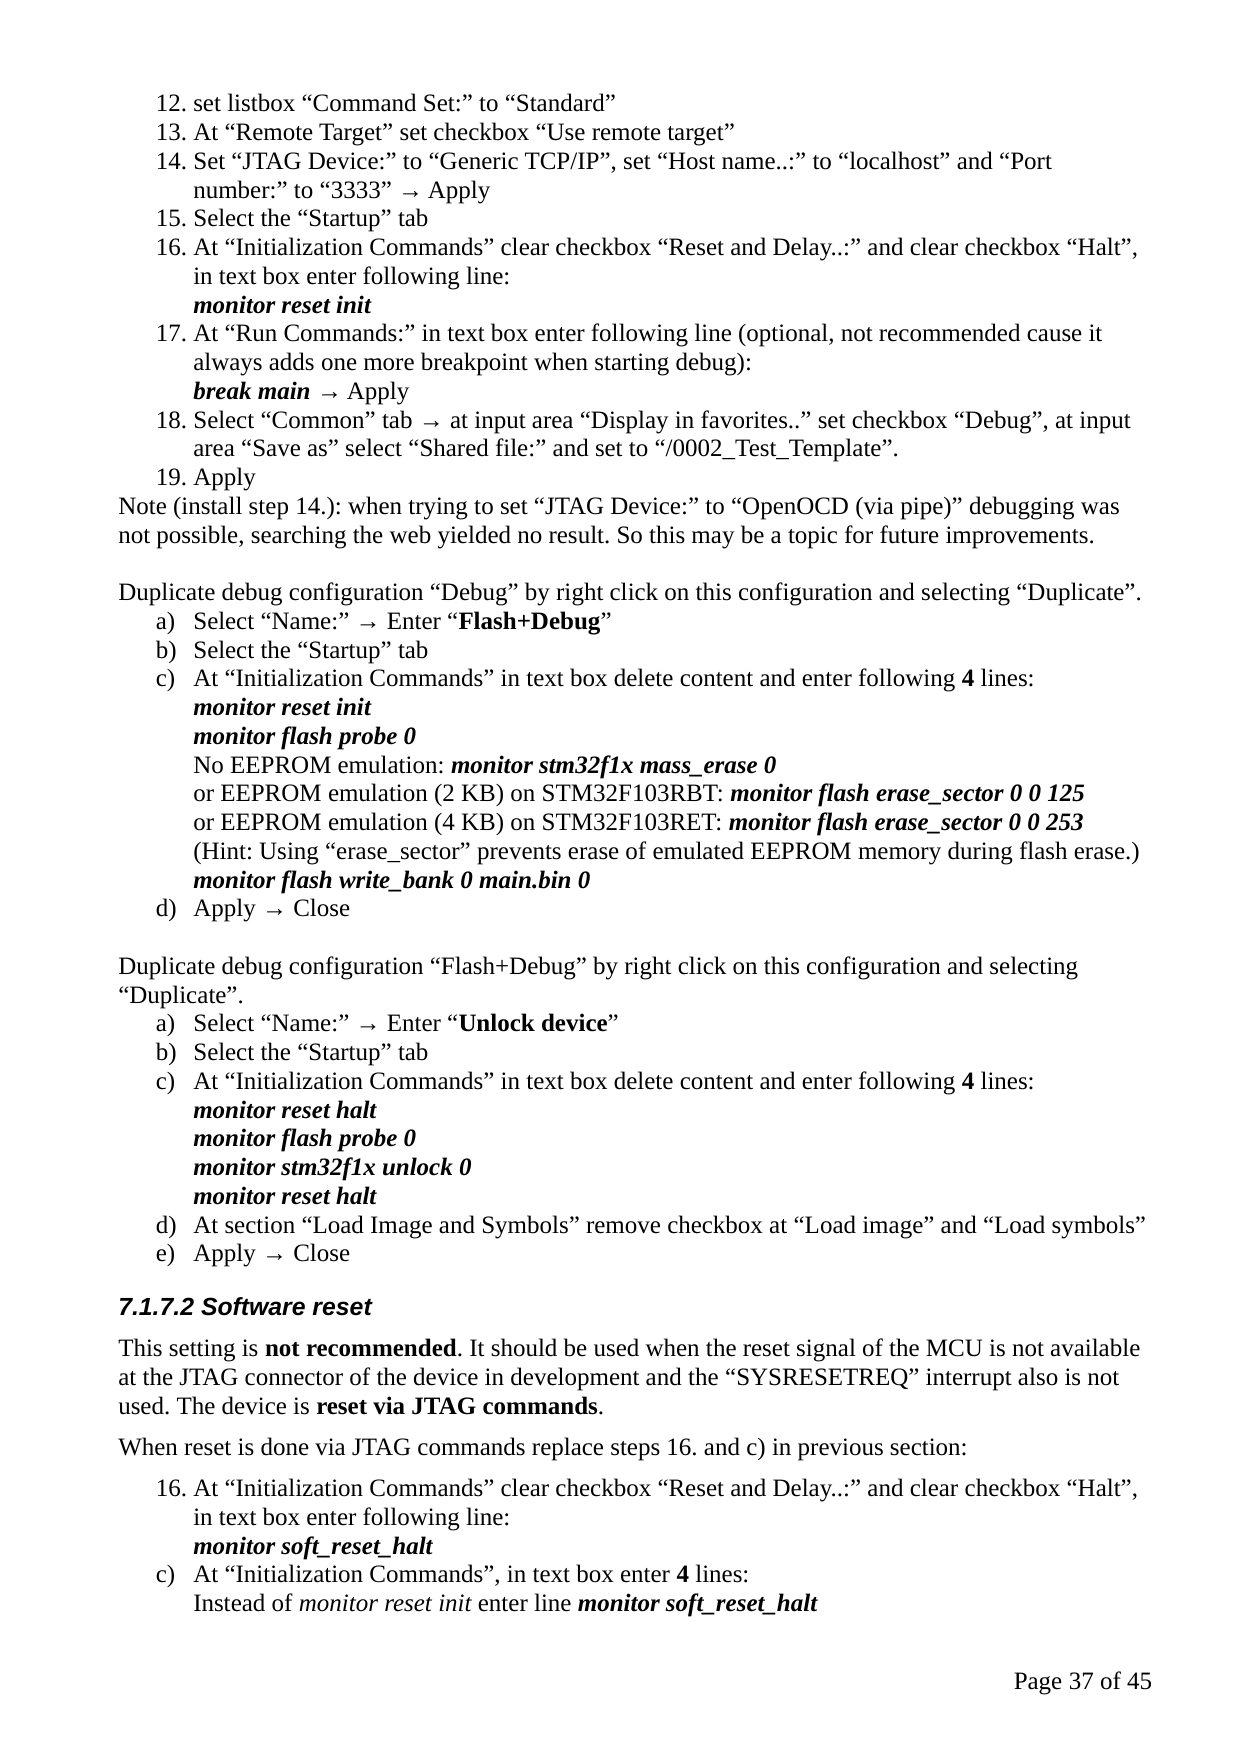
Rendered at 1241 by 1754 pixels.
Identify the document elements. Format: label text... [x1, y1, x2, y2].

text Duplicate debug configuration “Debug” by right click on this configuration and selecting “Duplicate”. [118, 577, 1152, 606]
list At “Initialization Commands”, in text box enter 4 lines: [156, 1559, 1152, 1588]
list Select “Name:” → Enter “Unlock device” [156, 1008, 1152, 1037]
list Instead of monitor reset init enter line monitor soft_reset_halt [156, 1588, 1152, 1617]
list At “Run Commands:” in text box enter following line (optional, not recommended cause it always adds one more breakpoint when starting debug): [156, 318, 1152, 376]
list At “Initialization Commands” clear checkbox “Reset and Delay..:” and clear checkbox “Halt”, in text box enter following line: [156, 1473, 1152, 1531]
text This setting is not recommended. It should be used when the reset signal of the MCU is not available at the JTAG connector of the device in development and the “SYSRESETREQ” interrupt also is not used. The device is reset via JTAG commands. [118, 1333, 1152, 1419]
list Set “JTAG Device:” to “Generic TCP/IP”, set “Host name..:” to “localhost” and “Port number:” to “3333” → Apply [156, 146, 1152, 203]
list or EEPROM emulation (2 KB) on STM32F103RBT: monitor flash erase_sector 0 0 125 [156, 778, 1152, 807]
list monitor reset init [156, 290, 1152, 318]
list monitor reset init [156, 692, 1152, 721]
list Select the “Startup” tab [156, 635, 1152, 663]
list At “Initialization Commands” clear checkbox “Reset and Delay..:” and clear checkbox “Halt”, in text box enter following line: [156, 232, 1152, 290]
list At “Initialization Commands” in text box delete content and enter following 4 lines: [156, 1066, 1152, 1095]
text Note (install step 14.): when trying to set “JTAG Device:” to “OpenOCD (via pipe)” debugging was not possible, searching the web yielded no result. So this may be a topic for future improvements. [118, 491, 1152, 548]
list No EEPROM emulation: monitor stm32f1x mass_erase 0 [156, 750, 1152, 778]
list monitor soft_reset_halt [156, 1531, 1152, 1559]
list monitor flash probe 0 [156, 1123, 1152, 1152]
list Select “Name:” → Enter “Flash+Debug” [156, 606, 1152, 635]
list monitor reset halt [156, 1095, 1152, 1123]
list monitor flash write_bank 0 main.bin 0 [156, 865, 1152, 893]
subtitle Software reset [118, 1292, 1152, 1321]
list set listbox “Command Set:” to “Standard” [156, 88, 1152, 117]
list Apply [156, 462, 1152, 491]
list (Hint: Using “erase_sector” prevents erase of emulated EEPROM memory during flash erase.) [156, 836, 1152, 865]
list At “Remote Target” set checkbox “Use remote target” [156, 117, 1152, 146]
list At section “Load Image and Symbols” remove checkbox at “Load image” and “Load symbols” [156, 1210, 1152, 1238]
list Apply → Close [156, 893, 1152, 922]
text When reset is done via JTAG commands replace steps 16. and c) in previous section: [118, 1432, 1152, 1461]
list Select “Common” tab → at input area “Display in favorites..” set checkbox “Debug”, at input area “Save as” select “Shared file:” and set to “/0002_Test_Template”. [156, 405, 1152, 462]
list monitor flash probe 0 [156, 721, 1152, 750]
list monitor reset halt [156, 1181, 1152, 1210]
list Select the “Startup” tab [156, 1037, 1152, 1066]
list At “Initialization Commands” in text box delete content and enter following 4 lines: [156, 663, 1152, 692]
list monitor stm32f1x unlock 0 [156, 1152, 1152, 1181]
list break main → Apply [156, 376, 1152, 405]
list or EEPROM emulation (4 KB) on STM32F103RET: monitor flash erase_sector 0 0 253 [156, 807, 1152, 836]
text Duplicate debug configuration “Flash+Debug” by right click on this configuration and selecting “Duplicate”. [118, 951, 1152, 1008]
list Apply → Close [156, 1238, 1152, 1267]
list Select the “Startup” tab [156, 203, 1152, 232]
